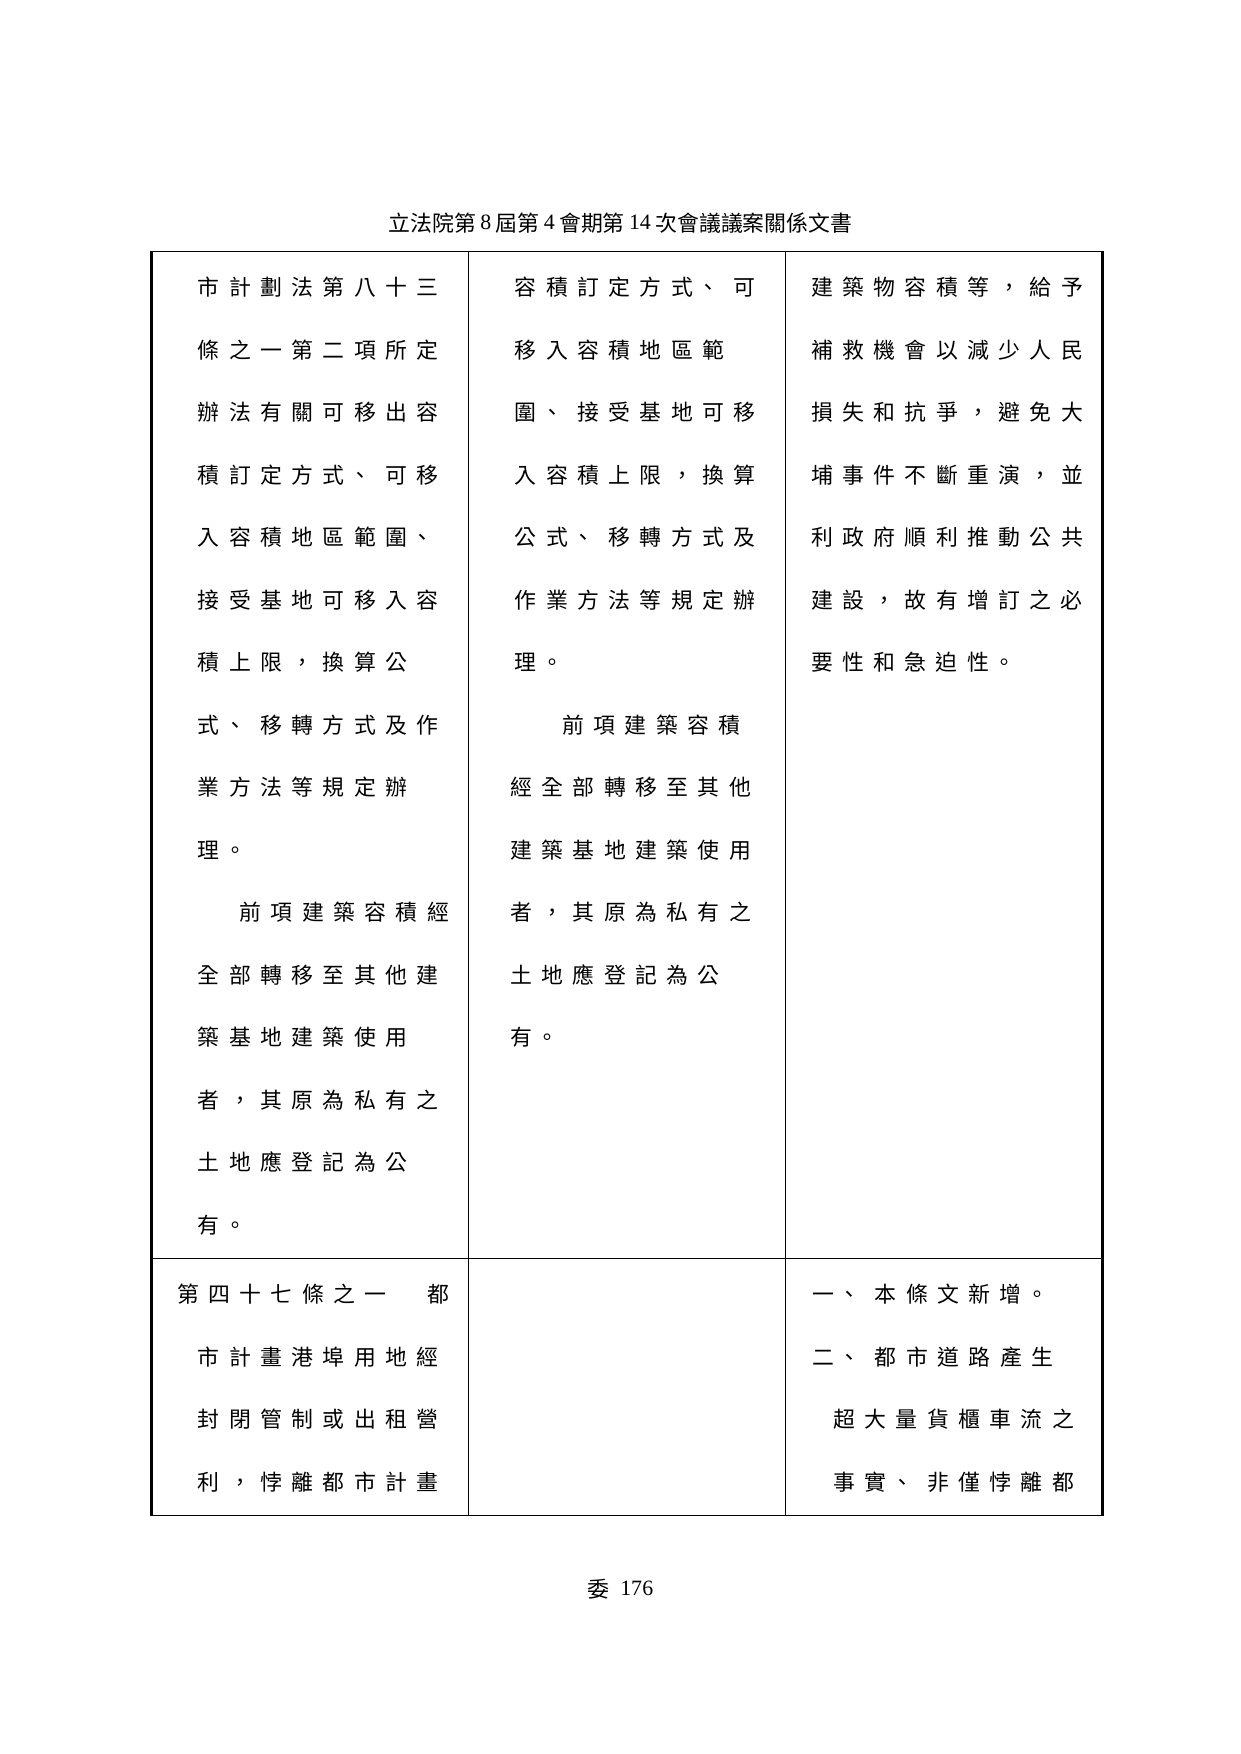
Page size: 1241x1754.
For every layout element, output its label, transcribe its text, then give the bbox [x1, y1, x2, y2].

table_cell 市計劃法第八十三條之一第二項所定辦法有關可移出容積訂定方式、可移入容積地區範圍、接受基地可移入容積上限，換算公式、移轉方式及作業方法等規定辦理。 前項建築容積經全部轉移至其他建築基地建築使用者，其原為私有之土地應登記為公有。 [153, 252, 468, 1258]
table_cell 一、本條文新增。 二、都市道路產生超大量貨櫃車流之事實、非僅悖離都 [786, 1259, 1101, 1514]
table_cell 第四十七條之一 都市計畫港埠用地經封閉管制或出租營利，悖離都市計畫 [153, 1259, 468, 1514]
table_cell 建築物容積等，給予補救機會以減少人民損失和抗爭，避免大埔事件不斷重演，並利政府順利推動公共建設，故有增訂之必要性和急迫性。 [786, 252, 1101, 1258]
table_cell 容積訂定方式、可移入容積地區範圍、接受基地可移入容積上限，換算公式、移轉方式及作業方法等規定辦理。 前項建築容積經全部轉移至其他建築基地建築使用者，其原為私有之土地應登記為公有。 [469, 252, 785, 1258]
table_cell [469, 1259, 785, 1514]
